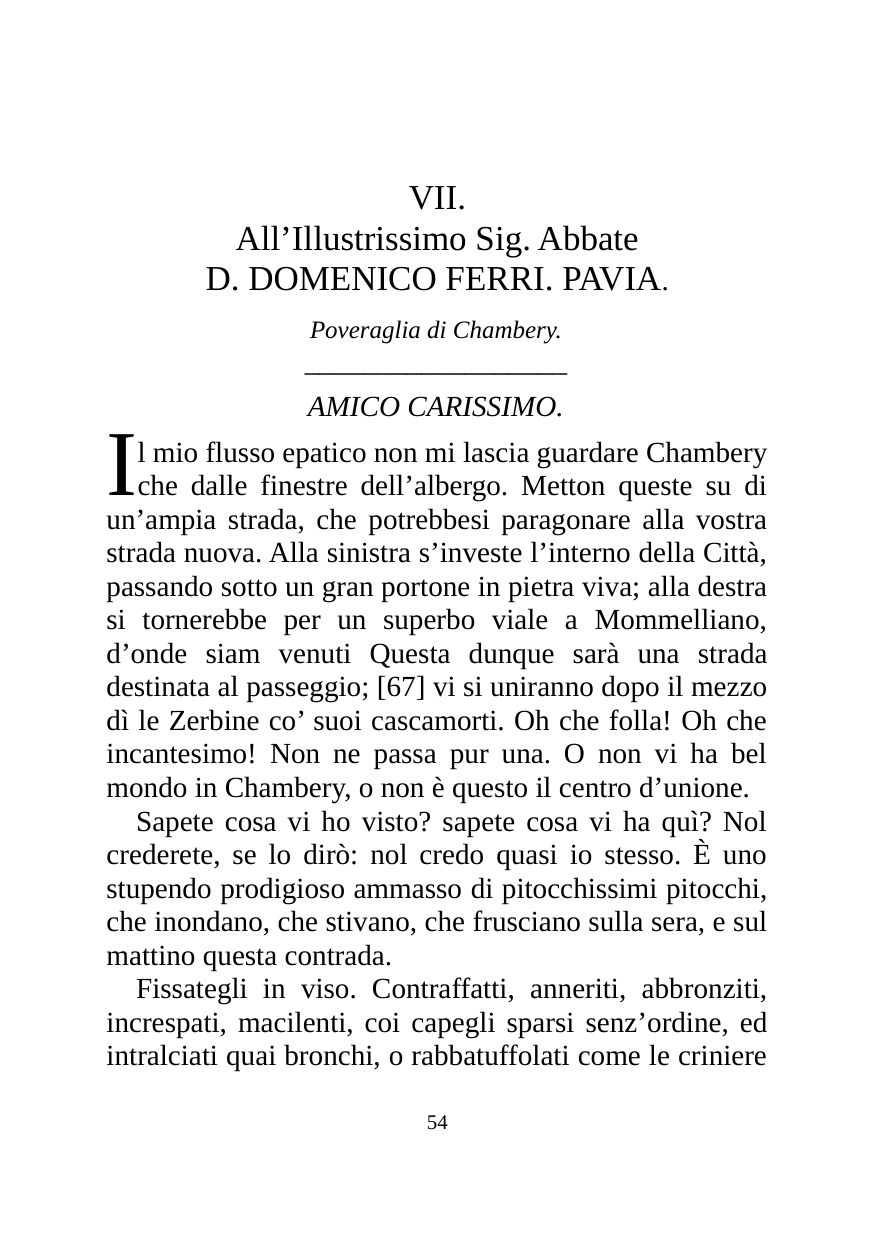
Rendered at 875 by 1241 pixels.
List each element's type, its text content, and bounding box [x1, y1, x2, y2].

text Poveraglia di Chambery. [106, 315, 768, 344]
subtitle VII. All’Illustrissimo Sig. Abbate D. Domenico Ferri. Pavia. [106, 177, 768, 298]
text __________________ [106, 344, 768, 378]
text Il mio flusso epatico non mi lascia guardare Chambery che dalle finestre dell’albergo. Metton queste su di un’ampia strada, che potrebbesi paragonare alla vostra strada nuova. Alla sinistra s’investe l’interno della Città, passando sotto un gran portone in pietra viva; alla destra si tornerebbe per un superbo viale a Mommelliano, d’onde siam venuti Questa dunque sarà una strada destinata al passeggio; [67] vi si uniranno dopo il mezzo dì le Zerbine co’ suoi cascamorti. Oh che folla! Oh che incantesimo! Non ne passa pur una. O non vi ha bel mondo in Chambery, o non è questo il centro d’unione. [106, 435, 768, 804]
text Fissategli in viso. Contraffatti, anneriti, abbronziti, increspati, macilenti, coi capegli sparsi senz’ordine, ed intralciati quai bronchi, o rabbatuffolati come le criniere [106, 971, 768, 1072]
text AMICO CARISSIMO. [106, 389, 768, 423]
text Sapete cosa vi ho visto? sapete cosa vi ha quì? Nol crederete, se lo dirò: nol credo quasi io stesso. È uno stupendo prodigioso ammasso di pitocchissimi pitocchi, che inondano, che stivano, che frusciano sulla sera, e sul mattino questa contrada. [106, 804, 768, 971]
